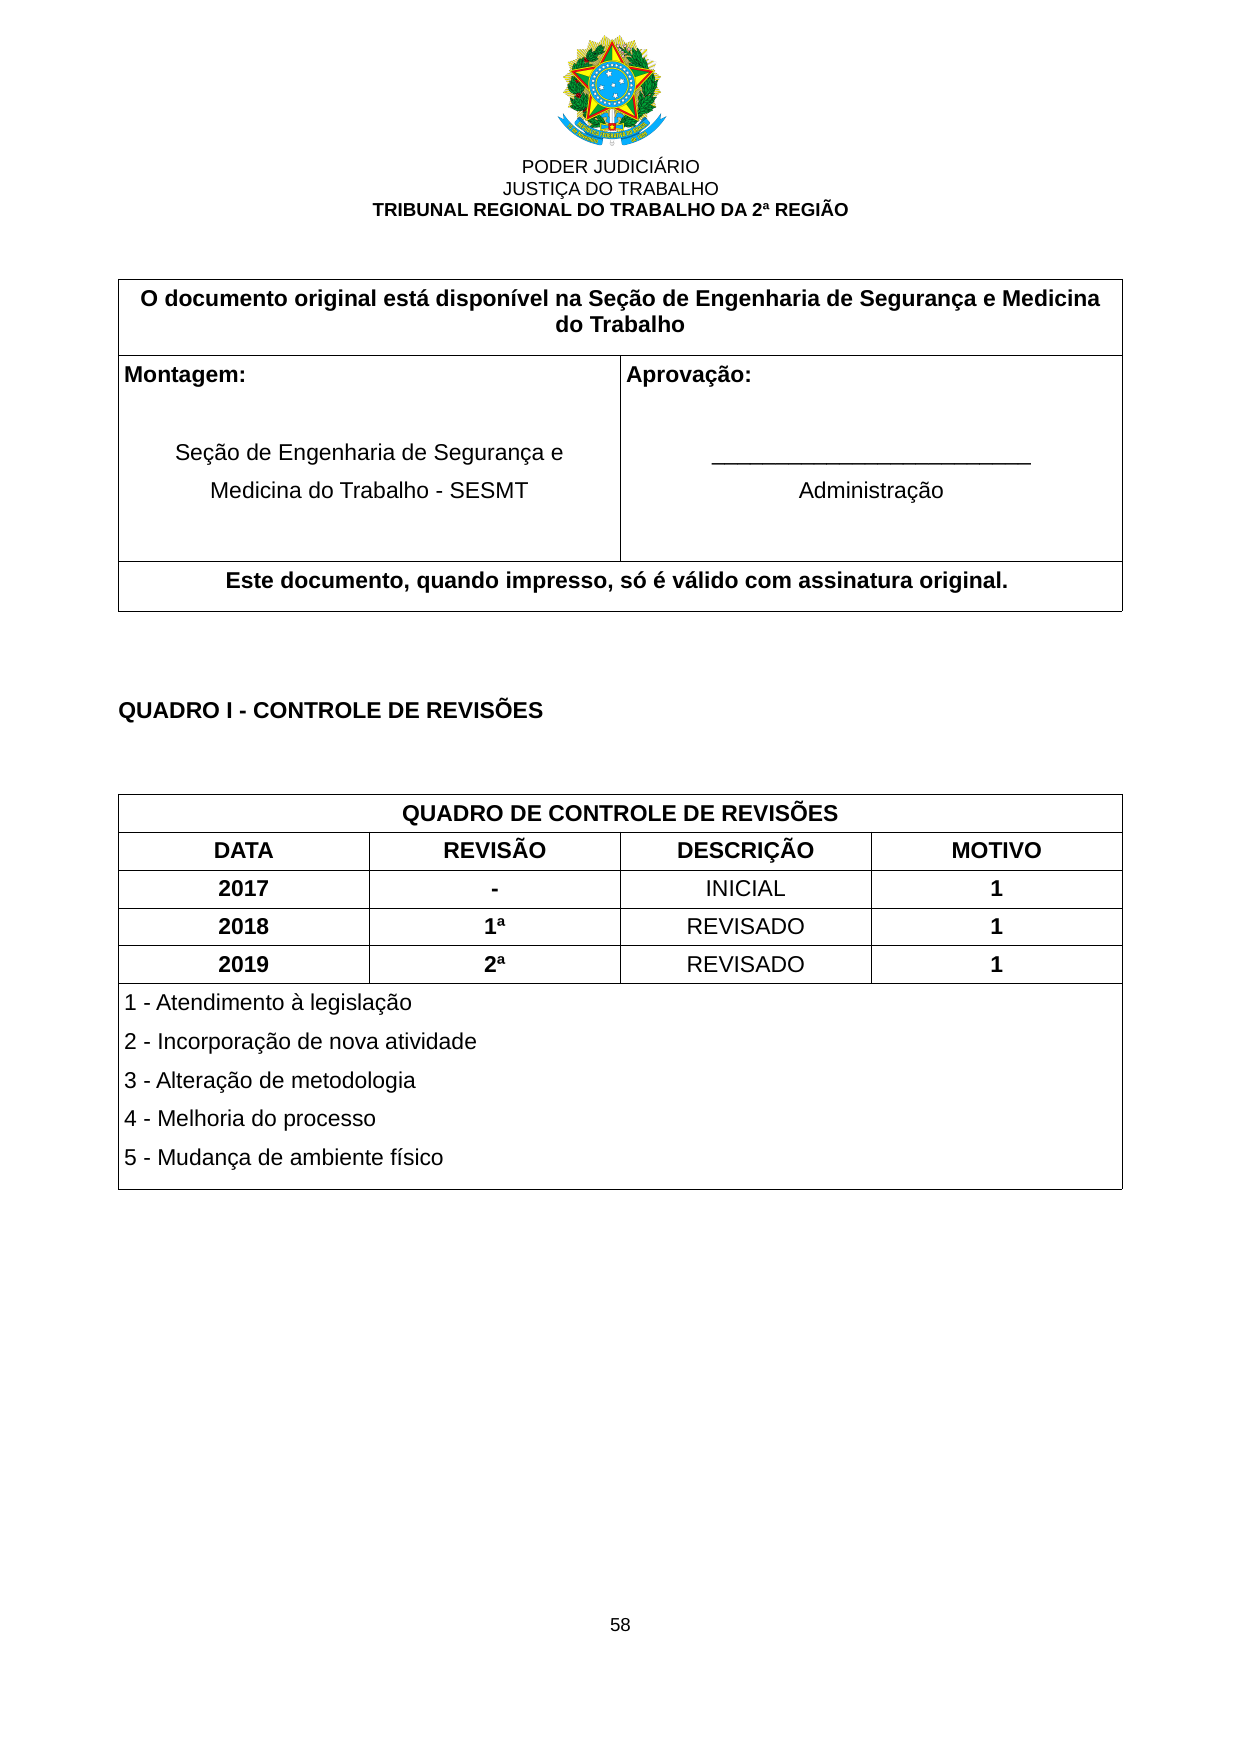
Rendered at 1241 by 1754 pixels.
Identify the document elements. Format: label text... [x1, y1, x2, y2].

table_cell 2019 [119, 946, 369, 983]
table_cell REVISADO [621, 909, 871, 945]
table_cell 1 [872, 909, 1122, 945]
table_cell 2018 [119, 909, 369, 945]
table_cell 2ª [370, 946, 620, 983]
table_header O documento original está disponível na Seção de Engenharia de Segurança e Medicina do Trabalho [119, 280, 1122, 355]
table_cell INICIAL [621, 871, 871, 907]
table_cell Este documento, quando impresso, só é válido com assinatura original. [119, 562, 1122, 611]
table_cell 2017 [119, 871, 369, 907]
table_cell Montagem: Seção de Engenharia de Segurança e Medicina do Trabalho - SESMT [119, 356, 620, 561]
table_cell Aprovação: _________________________ Administração [621, 356, 1122, 561]
table_cell MOTIVO [872, 833, 1122, 869]
table_cell 1ª [370, 909, 620, 945]
table_cell DESCRIÇÃO [621, 833, 871, 869]
table_cell 1 - Atendimento à legislação 2 - Incorporação de nova atividade 3 - Alteração de metodologia 4 - Melhoria do processo 5 - Mudança de ambiente físico [119, 984, 1122, 1188]
table_cell 1 [872, 871, 1122, 907]
table_cell - [370, 871, 620, 907]
table_cell REVISADO [621, 946, 871, 983]
table_header QUADRO DE CONTROLE DE REVISÕES [119, 795, 1122, 832]
table_cell DATA [119, 833, 369, 869]
table_cell 1 [872, 946, 1122, 983]
table_cell REVISÃO [370, 833, 620, 869]
text QUADRO I - CONTROLE DE REVISÕES [118, 697, 1122, 724]
